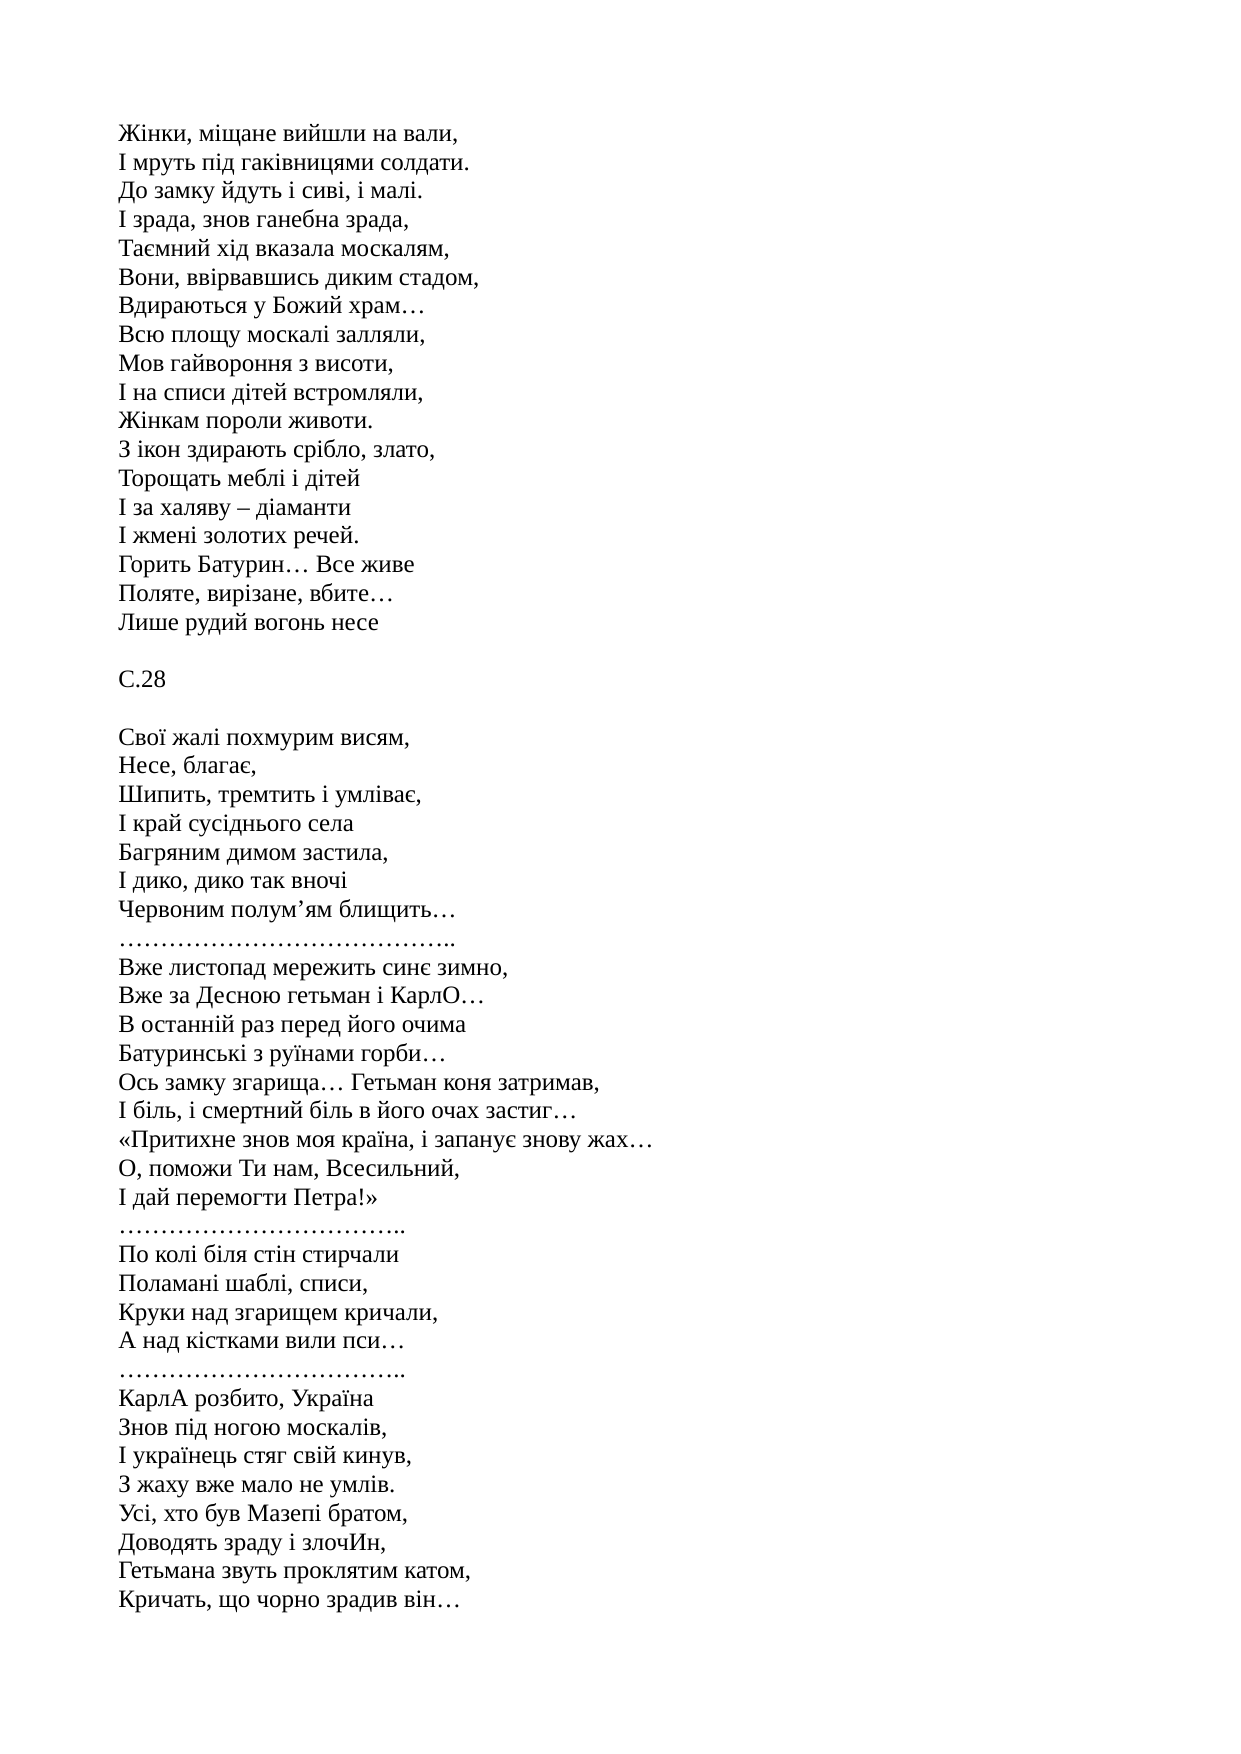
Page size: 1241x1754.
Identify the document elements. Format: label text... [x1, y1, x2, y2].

text …………………………….. [118, 1211, 1122, 1239]
text С.28 [118, 664, 1122, 693]
text В останній раз перед його очима [118, 1009, 1122, 1038]
text О, поможи Ти нам, Всесильний, [118, 1153, 1122, 1182]
text Несе, благає, [118, 751, 1122, 779]
text І дико, дико так вночі [118, 866, 1122, 894]
text Шипить, тремтить і умліває, [118, 779, 1122, 808]
text Круки над згарищем кричали, [118, 1297, 1122, 1326]
text Вже за Десною гетьман і КарлО… [118, 981, 1122, 1009]
text ………………………………….. [118, 923, 1122, 952]
text І зрада, знов ганебна зрада, [118, 204, 1122, 233]
text Мов гайвороння з висоти, [118, 348, 1122, 377]
text Червоним полум’ям блищить… [118, 894, 1122, 923]
text Торощать меблі і дітей [118, 463, 1122, 492]
text Лише рудий вогонь несе [118, 607, 1122, 636]
text Ось замку згарища… Гетьман коня затримав, [118, 1067, 1122, 1096]
text І біль, і смертний біль в його очах застиг… [118, 1096, 1122, 1124]
text І жмені золотих речей. [118, 521, 1122, 549]
text І українець стяг свій кинув, [118, 1441, 1122, 1469]
text З ікон здирають срібло, злато, [118, 434, 1122, 463]
text Кричать, що чорно зрадив він… [118, 1584, 1122, 1613]
text Гетьмана звуть проклятим катом, [118, 1556, 1122, 1584]
text Свої жалі похмурим висям, [118, 722, 1122, 751]
text Жінки, міщане вийшли на вали, [118, 118, 1122, 147]
text Вони, ввірвавшись диким стадом, [118, 262, 1122, 291]
text Всю площу москалі залляли, [118, 319, 1122, 348]
text Знов під ногою москалів, [118, 1412, 1122, 1441]
text …………………………….. [118, 1354, 1122, 1383]
text І край сусіднього села [118, 808, 1122, 837]
text Вже листопад мережить синє зимно, [118, 952, 1122, 981]
text Вдираються у Божий храм… [118, 291, 1122, 319]
text Таємний хід вказала москалям, [118, 233, 1122, 262]
text КарлА розбито, Україна [118, 1383, 1122, 1412]
text І мруть під гаківницями солдати. [118, 147, 1122, 176]
text Батуринські з руїнами горби… [118, 1038, 1122, 1067]
text По колі біля стін стирчали [118, 1239, 1122, 1268]
text Поляте, вирізане, вбите… [118, 578, 1122, 607]
text А над кістками вили пси… [118, 1326, 1122, 1354]
text Доводять зраду і злочИн, [118, 1527, 1122, 1556]
text І дай перемогти Петра!» [118, 1182, 1122, 1211]
text «Притихне знов моя країна, і запанує знову жах… [118, 1124, 1122, 1153]
text Багряним димом застила, [118, 837, 1122, 866]
text Жінкам пороли животи. [118, 406, 1122, 434]
text Поламані шаблі, списи, [118, 1268, 1122, 1297]
text І на списи дітей встромляли, [118, 377, 1122, 406]
text І за халяву – діаманти [118, 492, 1122, 521]
text Горить Батурин… Все живе [118, 549, 1122, 578]
text Усі, хто був Мазепі братом, [118, 1498, 1122, 1527]
text До замку йдуть і сиві, і малі. [118, 176, 1122, 204]
text З жаху вже мало не умлів. [118, 1469, 1122, 1498]
